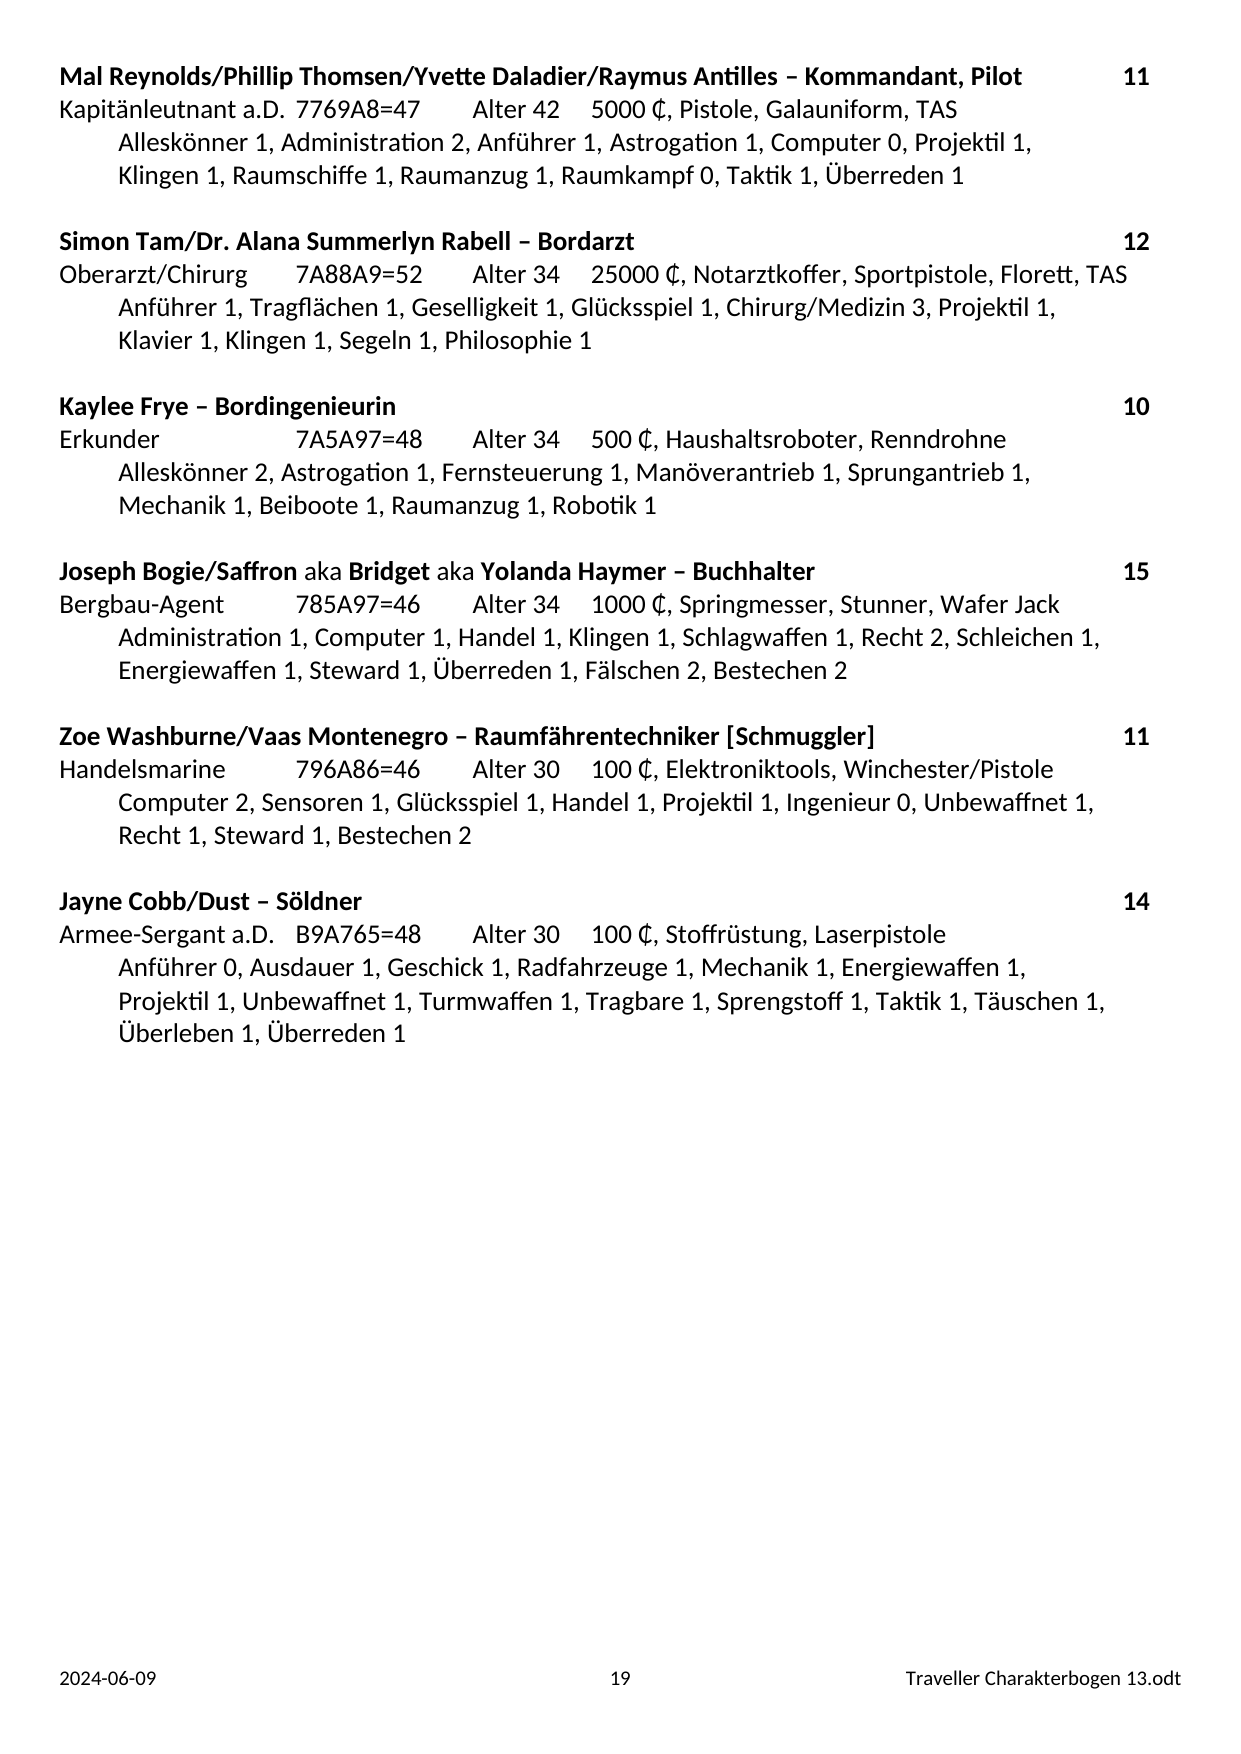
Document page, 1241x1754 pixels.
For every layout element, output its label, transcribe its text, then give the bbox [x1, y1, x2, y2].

text Bergbau-Agent 785A97=46 Alter 34 1000 ₵, Springmesser, Stunner, Wafer Jack [59, 587, 1181, 620]
text Kaylee Frye ‒ Bordingenieurin 10 [59, 389, 1181, 422]
text Kapitänleutnant a.D. 7769A8=47 Alter 42 5000 ₵, Pistole, Galauniform, TAS [59, 92, 1181, 125]
text Armee-Sergant a.D. B9A765=48 Alter 30 100 ₵, Stoffrüstung, Laserpistole [59, 918, 1181, 951]
text Klavier 1, Klingen 1, Segeln 1, Philosophie 1 [59, 323, 1181, 356]
text Zoe Washburne/Vaas Montenegro ‒ Raumfährentechniker [Schmuggler] 11 [59, 719, 1181, 752]
text Energiewaffen 1, Steward 1, Überreden 1, Fälschen 2, Bestechen 2 [59, 653, 1181, 686]
text Alleskönner 1, Administration 2, Anführer 1, Astrogation 1, Computer 0, Projektil 1, [59, 125, 1181, 158]
text Computer 2, Sensoren 1, Glücksspiel 1, Handel 1, Projektil 1, Ingenieur 0, Unbewaffnet 1, Recht 1, Steward 1, Bestechen 2 [59, 786, 1181, 852]
text Anführer 0, Ausdauer 1, Geschick 1, Radfahrzeuge 1, Mechanik 1, Energiewaffen 1, [59, 951, 1181, 984]
text Mechanik 1, Beiboote 1, Raumanzug 1, Robotik 1 [59, 488, 1181, 521]
text Erkunder 7A5A97=48 Alter 34 500 ₵, Haushaltsroboter, Renndrohne [59, 422, 1181, 455]
text Klingen 1, Raumschiffe 1, Raumanzug 1, Raumkampf 0, Taktik 1, Überreden 1 [59, 158, 1181, 191]
text Administration 1, Computer 1, Handel 1, Klingen 1, Schlagwaffen 1, Recht 2, Schleichen 1, [59, 620, 1181, 653]
text Handelsmarine 796A86=46 Alter 30 100 ₵, Elektroniktools, Winchester/Pistole [59, 752, 1181, 786]
text Anführer 1, Tragflächen 1, Geselligkeit 1, Glücksspiel 1, Chirurg/Medizin 3, Projektil 1, [59, 290, 1181, 323]
text Projektil 1, Unbewaffnet 1, Turmwaffen 1, Tragbare 1, Sprengstoff 1, Taktik 1, Täuschen 1, [59, 984, 1181, 1017]
text Simon Tam/Dr. Alana Summerlyn Rabell ‒ Bordarzt 12 [59, 224, 1181, 257]
text Joseph Bogie/Saffron aka Bridget aka Yolanda Haymer ‒ Buchhalter 15 [59, 554, 1181, 587]
text Überleben 1, Überreden 1 [59, 1017, 1181, 1050]
text Jayne Cobb/Dust ‒ Söldner 14 [59, 884, 1181, 918]
text Alleskönner 2, Astrogation 1, Fernsteuerung 1, Manöverantrieb 1, Sprungantrieb 1, [59, 455, 1181, 488]
text Oberarzt/Chirurg 7A88A9=52 Alter 34 25000 ₵, Notarztkoffer, Sportpistole, Florett, TAS [59, 257, 1181, 290]
text Mal Reynolds/Phillip Thomsen/Yvette Daladier/Raymus Antilles ‒ Kommandant, Pilot 11 [59, 59, 1181, 92]
